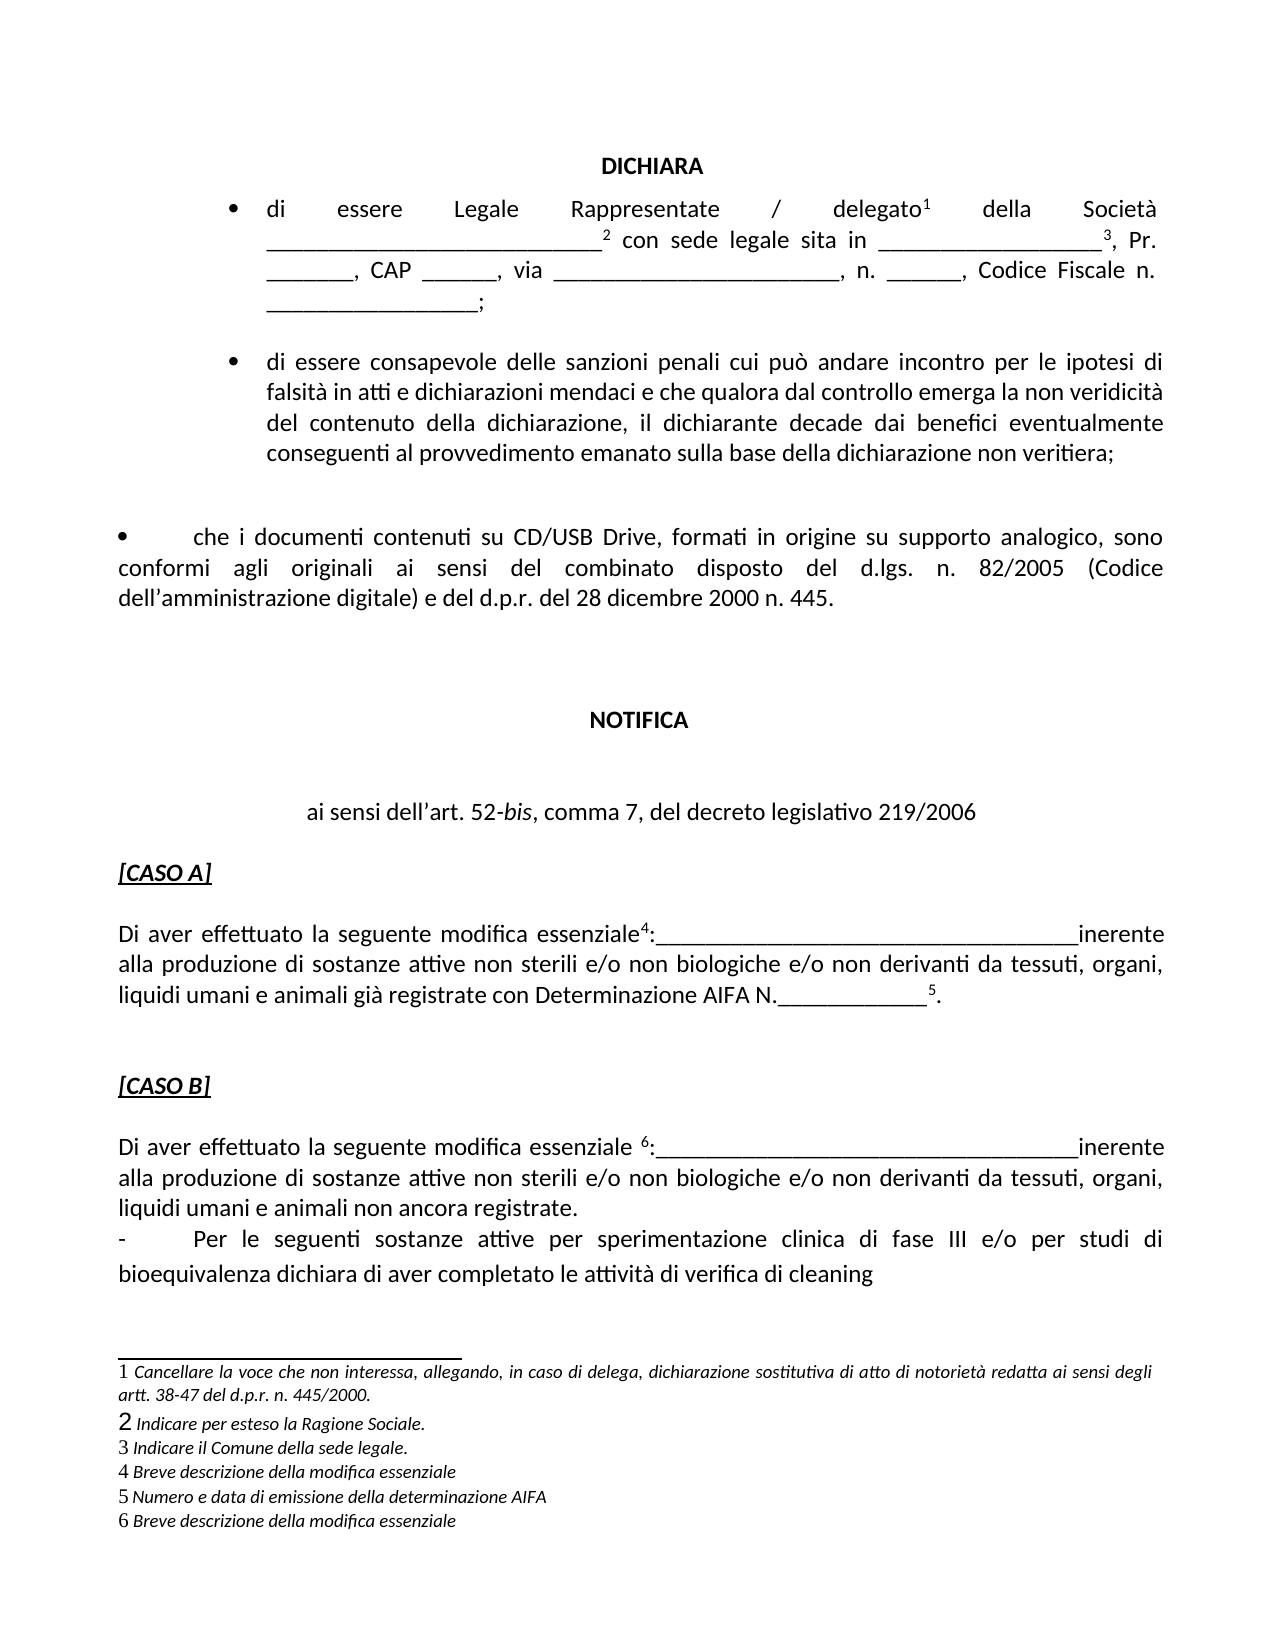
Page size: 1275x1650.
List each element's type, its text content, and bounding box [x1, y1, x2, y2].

text [CASO B] [118, 1071, 1165, 1101]
text Numero e data di emissione della determinazione AIFA [118, 1483, 1157, 1508]
list di essere consapevole delle sanzioni penali cui può andare incontro per le ipotesi di falsità in atti e dichiarazioni mendaci e che qualora dal controllo emerga la non veridicità del contenuto della dichiarazione, il dichiarante decade dai benefici eventualmente conseguenti al provvedimento emanato sulla base della dichiarazione non veritiera; [229, 346, 1165, 468]
text ai sensi dell’art. 52-bis, comma 7, del decreto legislativo 219/2006 [118, 796, 1165, 826]
text Breve descrizione della modifica essenziale [118, 1508, 1157, 1532]
list Indicare per esteso la Ragione Sociale. [118, 1406, 1157, 1435]
text Di aver effettuato la seguente modifica essenziale:__________________________________inerente alla produzione di sostanze attive non sterili e/o non biologiche e/o non derivanti da tessuti, organi, liquidi umani e animali già registrate con Determinazione AIFA N.____________. [118, 918, 1165, 1009]
text Breve descrizione della modifica essenziale [118, 1459, 1157, 1483]
list di essere Legale Rappresentate / delegato della Società ___________________________ con sede legale sita in __________________, Pr. _______, CAP ______, via _______________________, n. ______, Codice Fiscale n. _________________; [229, 193, 1157, 316]
text Di aver effettuato la seguente modifica essenziale :__________________________________inerente alla produzione di sostanze attive non sterili e/o non biologiche e/o non derivanti da tessuti, organi, liquidi umani e animali non ancora registrate. [118, 1132, 1165, 1223]
list Cancellare la voce che non interessa, allegando, in caso di delega, dichiarazione sostitutiva di atto di notorietà redatta ai sensi degli artt. 38-47 del d.p.r. n. 445/2000. [118, 1359, 1157, 1406]
list che i documenti contenuti su CD/USB Drive, formati in origine su supporto analogico, sono conformi agli originali ai sensi del combinato disposto del d.lgs. n. 82/2005 (Codice dell’amministrazione digitale) e del d.p.r. del 28 dicembre 2000 n. 445. [118, 521, 1165, 613]
text DICHIARA [148, 148, 1157, 181]
text NOTIFICA [118, 704, 1165, 735]
text [CASO A] [118, 857, 1165, 887]
list Indicare il Comune della sede legale. [118, 1435, 1157, 1459]
list Per le seguenti sostanze attive per sperimentazione clinica di fase III e/o per studi di bioequivalenza dichiara di aver completato le attività di verifica di cleaning [118, 1223, 1165, 1289]
